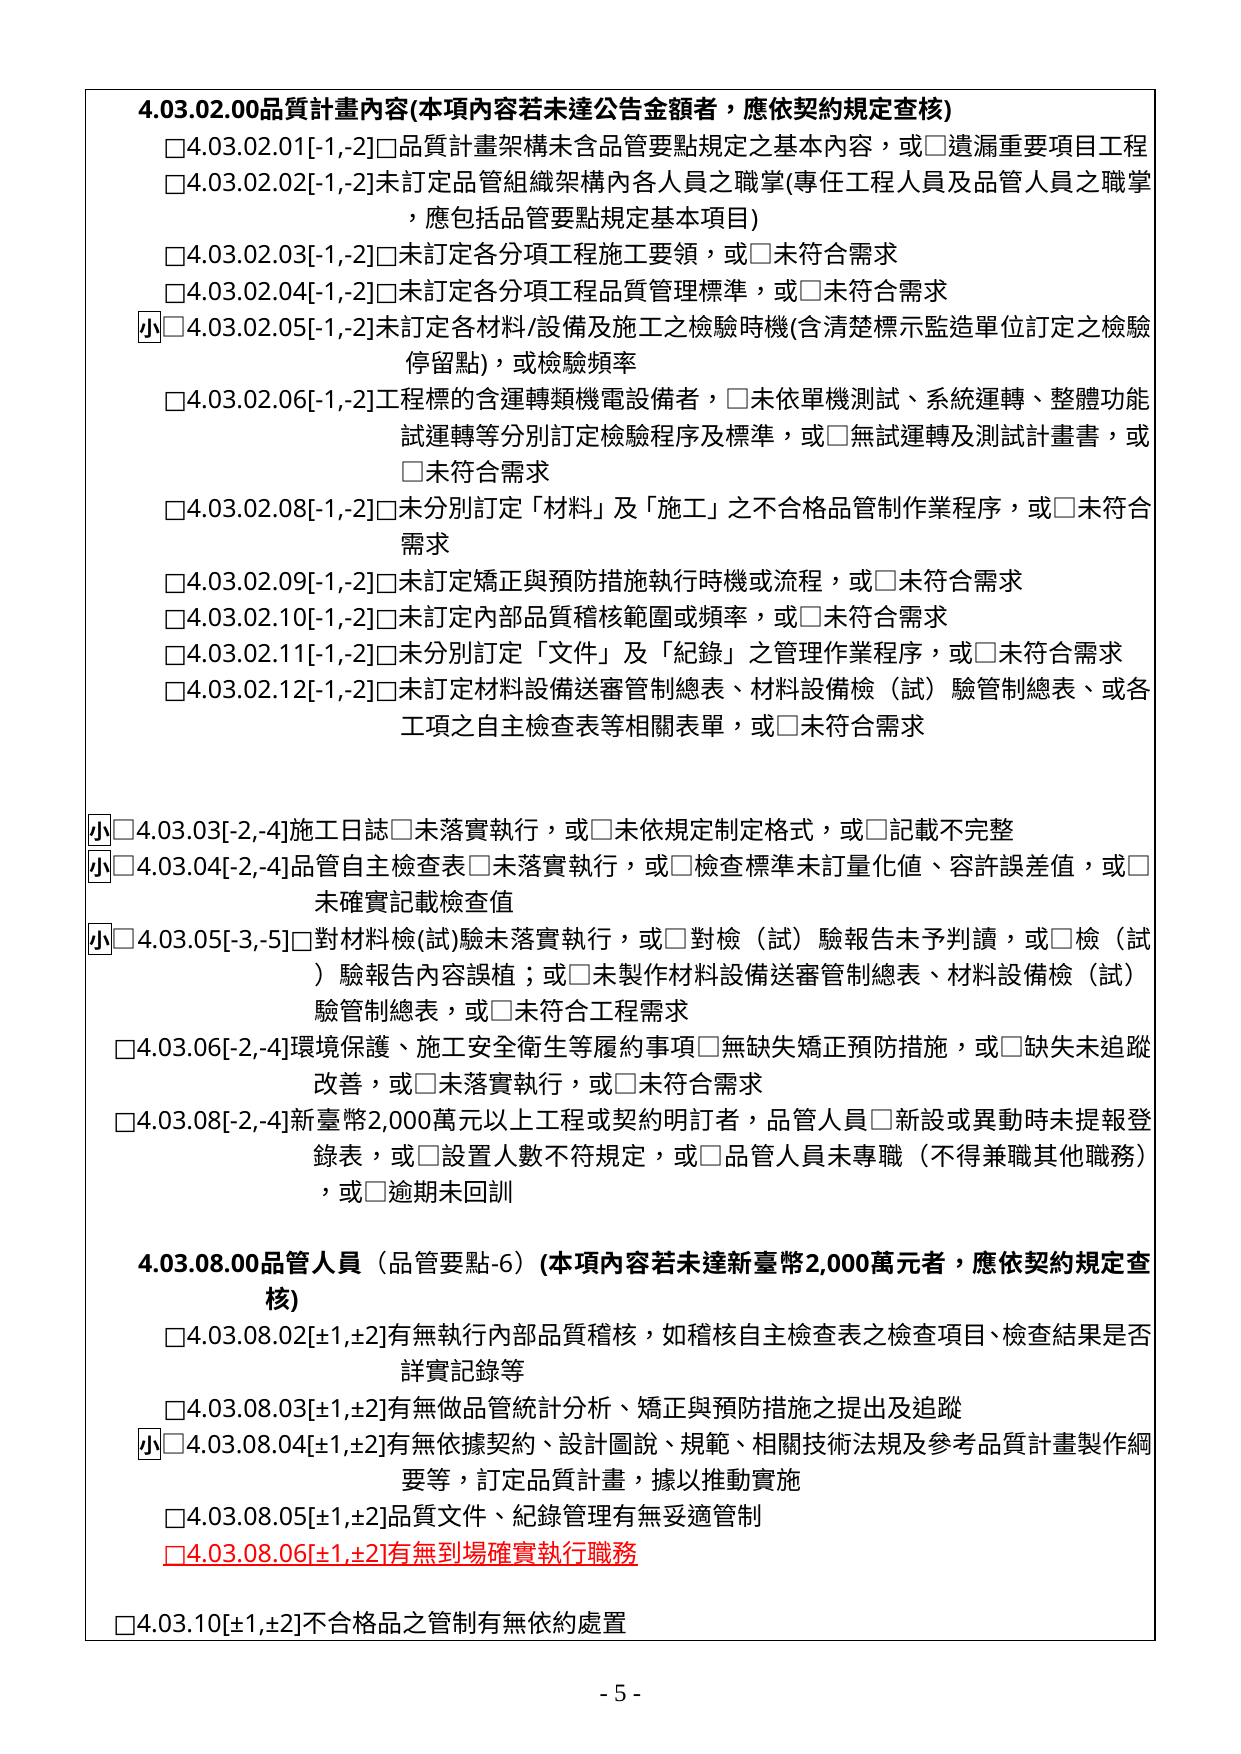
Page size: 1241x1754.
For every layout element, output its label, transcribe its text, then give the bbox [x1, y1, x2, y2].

table_cell Ａ、主辦機關(專案管理廠商)、監造單位： １、工程主辦機關(專案管理廠商)：(QA1) □4.01.01[-1,-2]契約內□未編列品管費用，或□品管人員訂有專職及人數等規定者，未以人月量化編列，或□以百分比法編列之比率不符規定，或□未編列廠商材料設備之檢驗或系統功能運轉測試費用，或□未編列監造單位材料設備之抽驗費用，或□未編列環境保護相關經費，或□未規劃臨時照明及臨時給排水設施，或□未依安全衛生設計圖說及注意事項，核實編列安全衛生經費，或□未編列空氣污染防制設施經費 □4.01.02[-1,-2]契約未明定監造廠商提報監造計畫與應含之內容 □4.01.03[-1,-2]工程契約內□未依「公共工程施工品質管理作業要點」（以下簡稱品管要點）規定，明定廠商提報品質計畫與應含之內容，或□二千萬元以上工程，未規定品管人員資格、人數及更換規定 小□4.01.04[-2,-4]□無品質督導及查驗紀錄，或□未落實，或□記載不完整 □4.01.05[-2,-4]□無查核、督導或查驗之缺失追蹤改善紀錄，或□內容不確實、不完整 □4.01.06[-2,-4]監造計畫□無核定紀錄，或□未確實審查 □4.01.07[-1,-2]□機關委託監造，未於招標文件明訂監造單位派駐現場人員之資格及人數，並要求其依據監造計畫執行監造作業，或□未明定派駐現場人員工作重點，或□未規定監造不實致機關遭受損害之罰則，或□未規定建築師或技師於查核時到場，或□未明定其未到場之處理規定 □4.01.08[-1,-2]□符合「公共工程專業技師簽證規則」第五點規定之附表之各類公共工程實施範圍者，或□符合「建築物結構與設備專業工程技師簽證規則」者，契約內未規定實施監造簽證 □4.01.09[-1,-2]未依行政院公共工程委員會（以下簡稱工程會）92年7月23日工程管字第09200305600號函，於新建工程招標文件及契約書內載明： □1.應定期召開施工講習會或檢討會； □2.於工地現場陳列使用材料樣品及安裝工法展示； □3.設置有關混凝土澆置作業程序等之看板； 小□4.01.10[-1,-2]工程契約內□未明定營造廠商專任工程人員應進行督察，並於查驗或查核時到場，或□未明定其未依前開規定辦理之處理規定 □4.01.11[-1,-2]□未將核定之委辦監造單位受訓合格之現場人員或廠商品管人員或其他工地相關人員，填報於工程會資訊網路系統備查□或未落實審查人員資格 □4.01.12[-1,-2]未將執行不力之品管人員或委辦監造單位受訓合格之現場人員予以撤換並調離工地，且填報於工程會資訊網路系統備查 小□4.01.13[-1,-2]□未於開工時將工程基本資料填報於工程會資訊網路系統，並於驗收完成後十五日內，將結算資料填報於前開系統，或□內容不確實、不完整 小□4.01.14[-1,-2]發現工程缺失，未以書面通知監造單位或廠商限期改善 小□4.01.15[-1,-2]鋼筋、混凝土、瀝青混凝土，以及工程會98年10月29日工程管字第09800480600號函，規定項目（水泥混凝土粗細粒料篩分析、水硬性水泥墁料抗壓強度、土壤夯實、土壤工地密度、AC壓實度、CLSM抗壓強度、鋼筋續接器、高壓混凝土地磚、普通磚）及其他適當檢驗或抽驗項目，未於契約明定由符合CNS 17025(ISO/IEC17025)規定之實驗室辦理，並出具檢驗或抽驗報告，或□前開檢驗或抽驗報告，未印有依標準法授權之實驗室認證機構之認可標誌 □4.01.16[-1,-2]查核金額以上新建、特殊或具紀念性質之工程未編列設置竣工銘牌費用 □4.01.18[-1,-2]使用飛灰混凝土，未依「公共工程使用飛灰混凝土作業要點」，於工程招標文件及契約書內載明相關規定 □4.01.19[-1,-2]□未將最新修正之「公共工程（公有建築物）施工階段契約約定權責分工表」納入新建工程招標文件及契約書中，或□工程契約未依營造業法第33條或電器承裝業管理規則規定設置技術士及未規定人數 4.01.20.00專案管理廠商派駐現場人員（技服辦法-9） □4.01.20.01[±1,±2]有無協調及整合各工作項目界面 □4.01.20.02[±1,±2]□有無審查或複核施工計畫、品質計畫、預訂進度、施工圖、器材樣品及其他送審資料，或□有無審查或複核重要分包廠商及設備製造商資歷 □4.01.20.03[±1,±2]□有無督導或稽核施工品質管理工作□有無督導或稽核工地安全衛生、交通維持及環境保護 □4.01.20.04[±1,±2]有無辦理施工進度之查核、分析及督導 □4.01.20.05[±1,±2]有無協助機關辦理施工估驗計價之審查或複核 □4.01.20.06[±1,±2]有無協助機關辦理契約變更之處理及建議 □4.01.20.07[±1,±2]有無協助機關辦理給排水、機電設備、管線、各種設施測試及試運轉之督導及建議 □4.01.21[-1,-2]未依行政院核定97年1月23日起實施「生態城市綠建築推動方案」之規定，辦理新台幣5千萬元以上公有建築物，應先取得候選綠建築證書，始得申報開工 □4.01.22[-1,-2]□未將維護規定納入工程契約，或□未編列維護經費 □4.01.23[-1,-2]□未依工程會101年5月17日工程管字第10100180300號函，依工程規模於契約內訂定「施工查核小組品質缺失懲罰性違約金機制」罰款額度，或□契約內，未納入「施工查核小組品質缺失懲罰性違約金機制」 □4.01.25[-1,-2]行政院所屬各級機關執行災後緊急處理、搶修、搶險、災後原地復建、取得綠建築標章之建築工程及維護管理相關工程以外之新建工程時，未依工程會108年5月10日工程技字第 1080200380 號函修正之「公共工程生態檢核注意事項」辦理公共工程生態檢核自評作業。 □4.01.26[-1,-2]因可歸責於機關之事由，致使估驗計價總金額占契約金額（含契約變更後）之百分比較實際執行進度有明顯偏低之情形。 □4.01.27[-1,-2]廠商及分包商所僱勞工總人數達200人以上或工程採購金額達10億元以上者，未於招標文件及契約明定，得標廠商應建立職業安全衛生管理系統，實施安全衛生自主管理，並提報職業安全衛生管理計畫。 □4.01.28[-1,-2]未按職業安全衛生相關法規規定，依工程規模及性質，於招標文件及契約明定廠商應辦理計畫、設施、管理及自動檢查等事項。 □4.01.29[-1,-2]自110年8月1日起，契約未依「應施檢驗外裝壁磚商品之相關檢驗規定」，訂定外裝壁磚材料須符合檢驗規定（貼上商品檢驗標識）。 □4.01.99[-1~-5]主辦機關／專案管理廠商其他缺失： ２、監造單位：(QA2) 小□4.02.01[-2,-4]□未提送監造計畫，或□未依契約規定期限提送監造計畫 4.02.01.00監造計畫內容(本項內容若未達公告金額者，應依契約規定查核) □4.02.01.01[-1,-2]□監造計畫架構未包括品管要點規定之基本內容，或□遺漏重要項目工程 □4.02.01.02[-1,-2]□未訂定監造組織架構內各人員之職掌(現場人員之職掌應包括品管要點規定基本項目)，或□未符合需求 □4.02.01.03[-1,-2]□未訂定對廠商品質計畫及施工計畫之審查時限，或□未符合需求 小□4.02.01.04[-1,-2]□對廠商之品質計畫及施工計畫送審情形未訂定管制辦法，或□未符合需求 小□4.02.01.05[-1,-2]□未訂定各材料/設備及施工抽查標準，或□未符合需求 小□4.02.01.06[-3,-5]□未訂定各材料/設備及施工之檢驗停留點，或□未符合需求 □4.02.01.07[-1,-2]□工程標的含運轉類機電設備者，未依單機設備、系統運轉、整體功能試運轉等分別訂定抽驗程序及標準，或□未符合需求，或□未監督機電設備測試及試運轉 □4.02.01.08[-1,-2]□未訂定品質稽核範圍或頻率，或□未符合需求 □4.02.01.09[-1,-2]□未分別訂定「文件」及「紀錄」之管理作業程序，或□未符合需求 □4.02.01.10[-1,-2]□未訂定材料設備送審管制總表、材料設備檢（試）驗管制總表、材料/設備品質抽驗紀錄表、各工項之施工抽查紀錄表等相關表單，或□未符合需求 □4.02.02[-1,-2]無品質計畫及施工計畫審查認可紀錄 4.02.03.00 監造單位及其所派駐現場人員(品管要點-11) 小□4.02.03.01[±1,±2]有無落實執行監造計畫 小□4.02.03.02[±1,±2]□有無監督、查證廠商履約或□有無到場確實執行職務 小□4.02.03.03[±2,±4]□有無審查施工廠商之施工計畫、品質計畫、預定進度、施工圖、器材樣品及其他送審案件，或□有無審查重要分包廠商及設備製造商資格，或□有無檢驗施工品質，並於契約約定之檢驗項目會同廠商取樣送驗 小□4.02.03.04[±2,±4]□有無抽查施工作業及抽驗材料設備，並填具抽查(驗)紀錄表，或□有無製作材料設備檢（試）驗管制總表管控，或□有無對檢（試）驗報告判讀認可，或□有無確認檢（試）驗報告內容正確性，或□有無落實執行 小□4.02.03.05[±1,±2]□發現缺失時，有無立即通知廠商限期改善，並確認其改善成果，或□有無督導施工廠商執行工地安全衛生、交通維持及境保護等工作，或□是否確實 小□4.02.03.06[±1,±2]□有無督導、審核履約進度及履約估驗計價，或□是否確實 小□4.02.03.07[±1,±2]□有無協調及整合履約界面，或□是否確實 小□4.02.03.08[±1,±2]□有無依契約規定填報監造報表，或□有無落實記載，或□使用規定格式報表 小□4.02.03.09[±1,±2]有無監督機電設備測試及試運轉，或□是否確實 □4.02.05[-1,-2]監造單位派駐現場人員□設置人數、資格不符規定，或□新設或異動時未提報監造單位派駐現場人員登錄表(五千萬元以上工程) 小□4.02.08[-1,-2]施工品質或材料設備不符規定，未依約要求廠商處置 4.02.13.00建築師 (建築師法第18條) □4.02.13.01[±1,±2]有無監督營造業依照設計之圖說施工 □4.02.13.02[±1,±2]有無遵守建築法令所規定監造人應辦事項 □4.02.13.03[±1,±2]有無查核建築材料之規格及品質 4.02.14.00 公共工程實施設計、監造簽證者之技師(技師法子法公共工程專業技師簽證規則) 結構與設備實施設計、監造簽證者之技師（建築物結構與設備專業工程技師簽證規則） □4.02.14.01[±1,±2]□有無審核品質計畫與施工計畫，或□未審查施工圖說，或□未簽認監造計畫 □4.02.14.02[±1,±2]□有無辦理材料與設備檢驗、抽查、施工查驗與查核，或□未辦理設備功能運轉測試之抽驗 □4.02.14.03[±1,±2]有無親自執行簽證 □4.02.14.04[±1,±2]涉及現場作業者，有無親自赴現場實地查核 □4.02.15[-1,-2] □未依規定訂定安全衛生監督查核事項，如：監督查核組織、監督查核計畫、查驗點、高風險作業查驗點，或□未辦理監督查核事項，□未落實執行。 □4.02.16[-1,-2] □未依規定訂定空氣污染防制設施監督查核事項，或□未辦理監督查核事項，□未落實執行。 □4.02.99[-1~-5]其他監造單位品管缺失： Ｂ、承攬廠商：(QB) 小□4.03.01[-1,-2]□未提送施工計畫，或□未依契約規定期限提送施工計畫；或□施工計畫內容未符合需求，或□未落實執行 小□4.03.02[-1,-2]□未提送品質計畫，或□未依契約規定期限提送品質計畫；或□品質計畫未落實執行 4.03.02.00品質計畫內容(本項內容若未達公告金額者，應依契約規定查核) □4.03.02.01[-1,-2]□品質計畫架構未含品管要點規定之基本內容，或□遺漏重要項目工程 □4.03.02.02[-1,-2]未訂定品管組織架構內各人員之職掌(專任工程人員及品管人員之職掌，應包括品管要點規定基本項目) □4.03.02.03[-1,-2]□未訂定各分項工程施工要領，或□未符合需求 □4.03.02.04[-1,-2]□未訂定各分項工程品質管理標準，或□未符合需求 小□4.03.02.05[-1,-2]未訂定各材料/設備及施工之檢驗時機(含清楚標示監造單位訂定之檢驗停留點)，或檢驗頻率 □4.03.02.06[-1,-2]工程標的含運轉類機電設備者，□未依單機測試、系統運轉、整體功能試運轉等分別訂定檢驗程序及標準，或□無試運轉及測試計畫書，或□未符合需求 □4.03.02.08[-1,-2]□未分別訂定「材料」及「施工」之不合格品管制作業程序，或□未符合需求 □4.03.02.09[-1,-2]□未訂定矯正與預防措施執行時機或流程，或□未符合需求 □4.03.02.10[-1,-2]□未訂定內部品質稽核範圍或頻率，或□未符合需求 □4.03.02.11[-1,-2]□未分別訂定「文件」及「紀錄」之管理作業程序，或□未符合需求 □4.03.02.12[-1,-2]□未訂定材料設備送審管制總表、材料設備檢（試）驗管制總表、或各工項之自主檢查表等相關表單，或□未符合需求 小□4.03.03[-2,-4]施工日誌□未落實執行，或□未依規定制定格式，或□記載不完整 小□4.03.04[-2,-4]品管自主檢查表□未落實執行，或□檢查標準未訂量化値、容許誤差值，或□未確實記載檢查值 小□4.03.05[-3,-5]□對材料檢(試)驗未落實執行，或□對檢（試）驗報告未予判讀，或□檢（試）驗報告內容誤植；或□未製作材料設備送審管制總表、材料設備檢（試）驗管制總表，或□未符合工程需求 □4.03.06[-2,-4]環境保護、施工安全衛生等履約事項□無缺失矯正預防措施，或□缺失未追蹤改善，或□未落實執行，或□未符合需求 □4.03.08[-2,-4]新臺幣2,000萬元以上工程或契約明訂者，品管人員□新設或異動時未提報登錄表，或□設置人數不符規定，或□品管人員未專職（不得兼職其他職務），或□逾期未回訓 4.03.08.00品管人員（品管要點-6）(本項內容若未達新臺幣2,000萬元者，應依契約規定查核) □4.03.08.02[±1,±2]有無執行內部品質稽核，如稽核自主檢查表之檢查項目、檢查結果是否詳實記錄等 □4.03.08.03[±1,±2]有無做品管統計分析、矯正與預防措施之提出及追蹤 小□4.03.08.04[±1,±2]有無依據契約、設計圖說、規範、相關技術法規及參考品質計畫製作綱要等，訂定品質計畫，據以推動實施 □4.03.08.05[±1,±2]品質文件、紀錄管理有無妥適管制 □4.03.08.06[±1,±2]有無到場確實執行職務 □4.03.10[±1,±2]不合格品之管制有無依約處置 4.03.11.00專任工程人員、土木包工業負責人(品管要點-7、營造業法第35、36條) 小□4.03.11.01[±1,±2]有無查核施工計畫書，並於認可後簽名或蓋章 小□4.03.11.02[±1,±2]有無於開工、竣工報告文件及工程查報表簽名或蓋章 小□4.03.11.03[±1,±2]有無督察按圖施工、解決施工技術問題 小□4.03.11.04[±1,±2]有無於查驗工程時到場說明，並於工程查驗文件簽名或蓋章等 小□4.03.11.05[±1,±2]有無督導現場施工人員及品管人員，落實執行契約規範及品質計畫 小□4.03.11.06[±1,±2]有無填具督察紀錄表，或□有無落實記載 4.03.12.00工地主任、土木包工業負責人(營造業法第32、36條) 小□4.03.12.01[±1,±2]有無依施工計畫書執行按圖施工 小□4.03.12.02[±1,±2]有無按契約規定填報施工日誌 小□4.03.12.03[±1,±2]有無管理工地之人員、機具及材料等 小□4.03.12.04[±1,±2]有無辦理工地勞工安全衛生事項之督導、公共環境與安全之維護及其他工地行政事務等 小□4.03.12.05[±1,±2]有無到場確實執行職務 4.03.13.00技術士、技術員及技工(營造業法第29、33條、電器承裝業管理規則及自來水管承裝商管理辦法) □4.03.13.01[-1,-2]□未依營造業法規定，設置合格工地主任，或□未到場執行法定工作 □4.03.13.02[-2,-4]未依營造業法規定，在專業工程施工期間設置符合規定之技術士。 □4.03.13.03[-1,-2]□未定期召開施工講習會或檢討會，或□未於工地現場製作樣品，或□未設置有關混凝土澆置作業程序等之看板等 □4.03.13.04[-1,-2]□未依電器承裝業管理規則、自來水管承裝商管理辦法等規定，設置技術員或技工，或□未到場執行法定工作 4.03.14職業安全衛生管理人員（含職業安全管理師、職業衛生管理師、職業安全衛生管理員及營造業甲、乙、丙種職業安全衛生業務主管）未執行下列事項： 4.03.14.00公告金額以上未達查核金額之標案： 小□4.03.14.01[±2,±4]有無交付承攬之安全衛生管理事項 小□4.03.14.02[±1,±2]有無對高空工作車、車輛系營建機械、起重機等實施定期檢查、使用高空工作車、起重機、假設工程設備前之檢點、擋土支撐構築、露天開挖、施工構臺構築、建築物拆除等實施作業檢點及現場巡視 小□4.03.14.03[±1,±2]有無辦理安全衛生教育訓練 小□4.03.14.04[±1,±2]有無辦理職業災害調查處理 小□4.03.14.06[±2,±4]有無常駐工地執行職務 小□4.03.14.07[±2,±4]有無辦理定期檢查、重點檢查、作業檢點及現場巡視 4.03.14.10查核金額以上之標案（除公告金額以上未達查核金額標案之查核事項外，尚包含下列事項）： □4.03.14.11[±2,±4]有無於工地環境或營造作業危害之辨識、評估及控制，依主要危害訂定安全衛生作業標準 □4.03.14.12[±1,±2]有無對高空工作車、車輛系營建機械、起重機等機械、施工架、施工構臺、模板支撐架等設備或器具之安全管理 □4.03.14.13[±1,±2]有無辦理機械、設備安全衛生之採購管理 □4.03.14.14[±1,±2]有無辦理個人防護具管理 □4.03.14.15[±1,±2]有無辦理緊急應變措施 □4.03.14.16[±1,±2]有無虛驚事故之調查處理與統計分析 □4.03.99[-1~-5]其他承攬廠商品管缺失： [86, 90, 1154, 1640]
